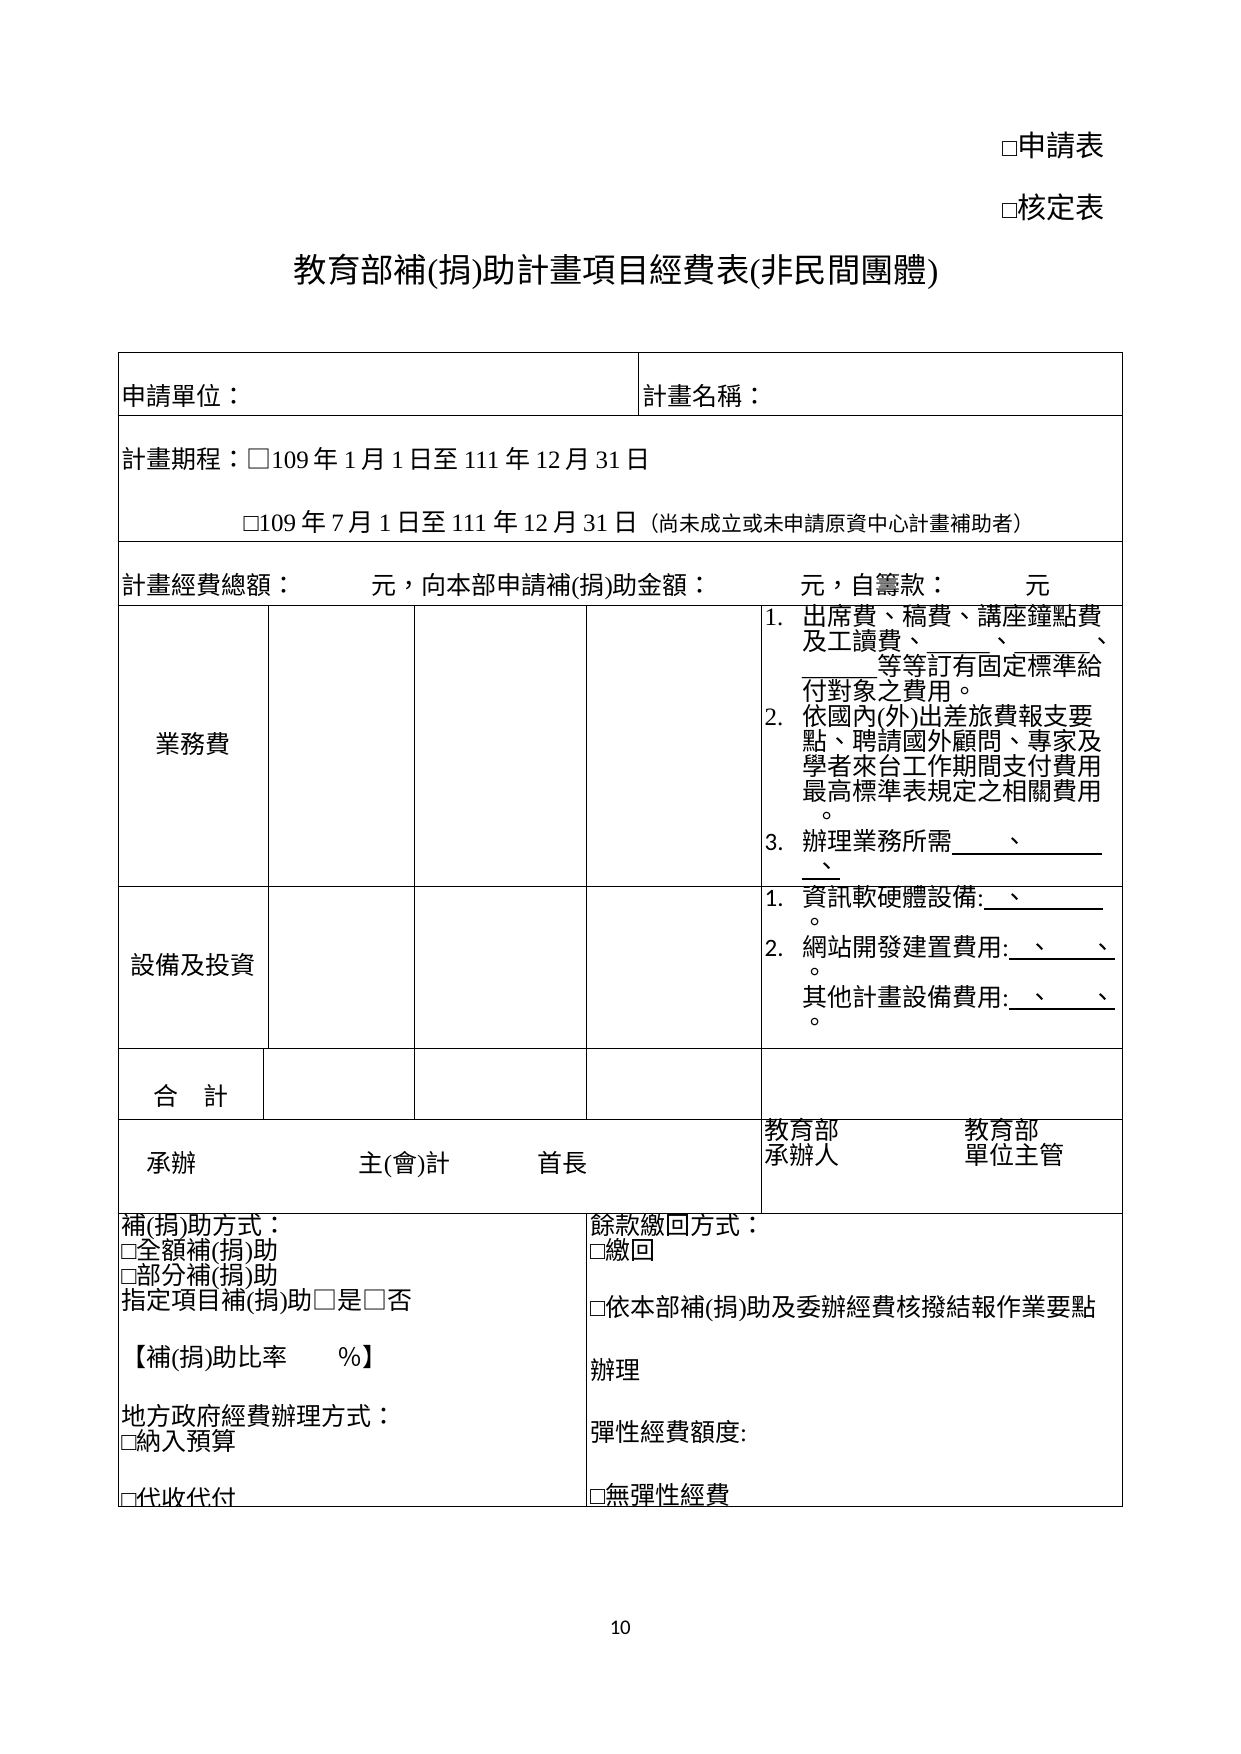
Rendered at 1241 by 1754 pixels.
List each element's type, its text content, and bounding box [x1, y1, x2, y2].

table_cell 教育部補(捐)助計畫項目經費表(非民間團體) [291, 227, 1107, 289]
table_header [1107, 102, 1122, 164]
table_cell 餘款繳回方式： □繳回 □依本部補(捐)助及委辦經費核撥結報作業要點辦理 彈性經費額度: □無彈性經費 □計畫金額2%，計 元(上限為2萬5,000元) [587, 1214, 1122, 1506]
table_header [268, 102, 291, 164]
table_cell 資訊軟硬體設備: 、 。 網站開發建置費用: 、 、 。 其他計畫設備費用: 、 、 。 [762, 887, 1122, 1048]
table_cell [1107, 289, 1122, 352]
table_cell 承辦 主(會)計 首長 單位 單位 [119, 1120, 761, 1213]
table_cell [291, 289, 1107, 352]
table_cell □核定表 [291, 164, 1107, 227]
table_cell [264, 1049, 414, 1118]
table_cell [1107, 227, 1122, 289]
table_cell [269, 887, 414, 1048]
table_cell [268, 227, 291, 289]
table_header [118, 102, 263, 164]
table_cell [762, 1049, 1122, 1118]
table_cell 申請單位： [119, 353, 638, 415]
table_cell 補(捐)助方式： □全額補(捐)助 □部分補(捐)助 指定項目補(捐)助□是□否 【補(捐)助比率 ％】 地方政府經費辦理方式： □納入預算 □代收代付 □非屬地方政府 [119, 1214, 586, 1506]
table_cell 設備及投資 [119, 887, 268, 1048]
table_cell [587, 606, 761, 886]
table_cell [118, 289, 263, 352]
table_header □申請表 [291, 102, 1107, 164]
table_cell [415, 887, 586, 1048]
table_cell [587, 887, 761, 1048]
table_cell [264, 227, 268, 289]
table_cell 業務費 [119, 606, 268, 886]
table_cell [268, 289, 291, 352]
table_cell [268, 164, 291, 227]
table_cell [415, 606, 586, 886]
table_cell [269, 606, 414, 886]
table_cell [264, 164, 268, 227]
table_cell 計畫名稱： [639, 353, 1122, 415]
table_cell [264, 289, 268, 352]
table_cell 計畫期程：□109年1月1日至111 年12月31日 □109年7月1日至111 年12月31日（尚未成立或未申請原資中心計畫補助者） [119, 416, 1122, 541]
table_cell [587, 1049, 761, 1118]
table_cell 合 計 [119, 1049, 263, 1118]
table_cell 出席費、稿費、講座鐘點費及工讀費、_____、______、______等等訂有固定標準給付對象之費用。 依國內(外)出差旅費報支要點、聘請國外顧問、專家及學者來台工作期間支付費用最高標準表規定之相關費用 。 辦理業務所需 、 、 、 、 。 [762, 606, 1122, 886]
table_cell 教育部 教育部 承辦人 單位主管 [762, 1120, 1122, 1213]
table_cell [118, 164, 263, 227]
table_cell [118, 227, 263, 289]
table_header [264, 102, 268, 164]
table_cell [415, 1049, 586, 1118]
table_cell [1107, 164, 1122, 227]
table_cell 計畫經費總額： 元，向本部申請補(捐)助金額： 元，自籌款： 元 [119, 542, 1122, 605]
